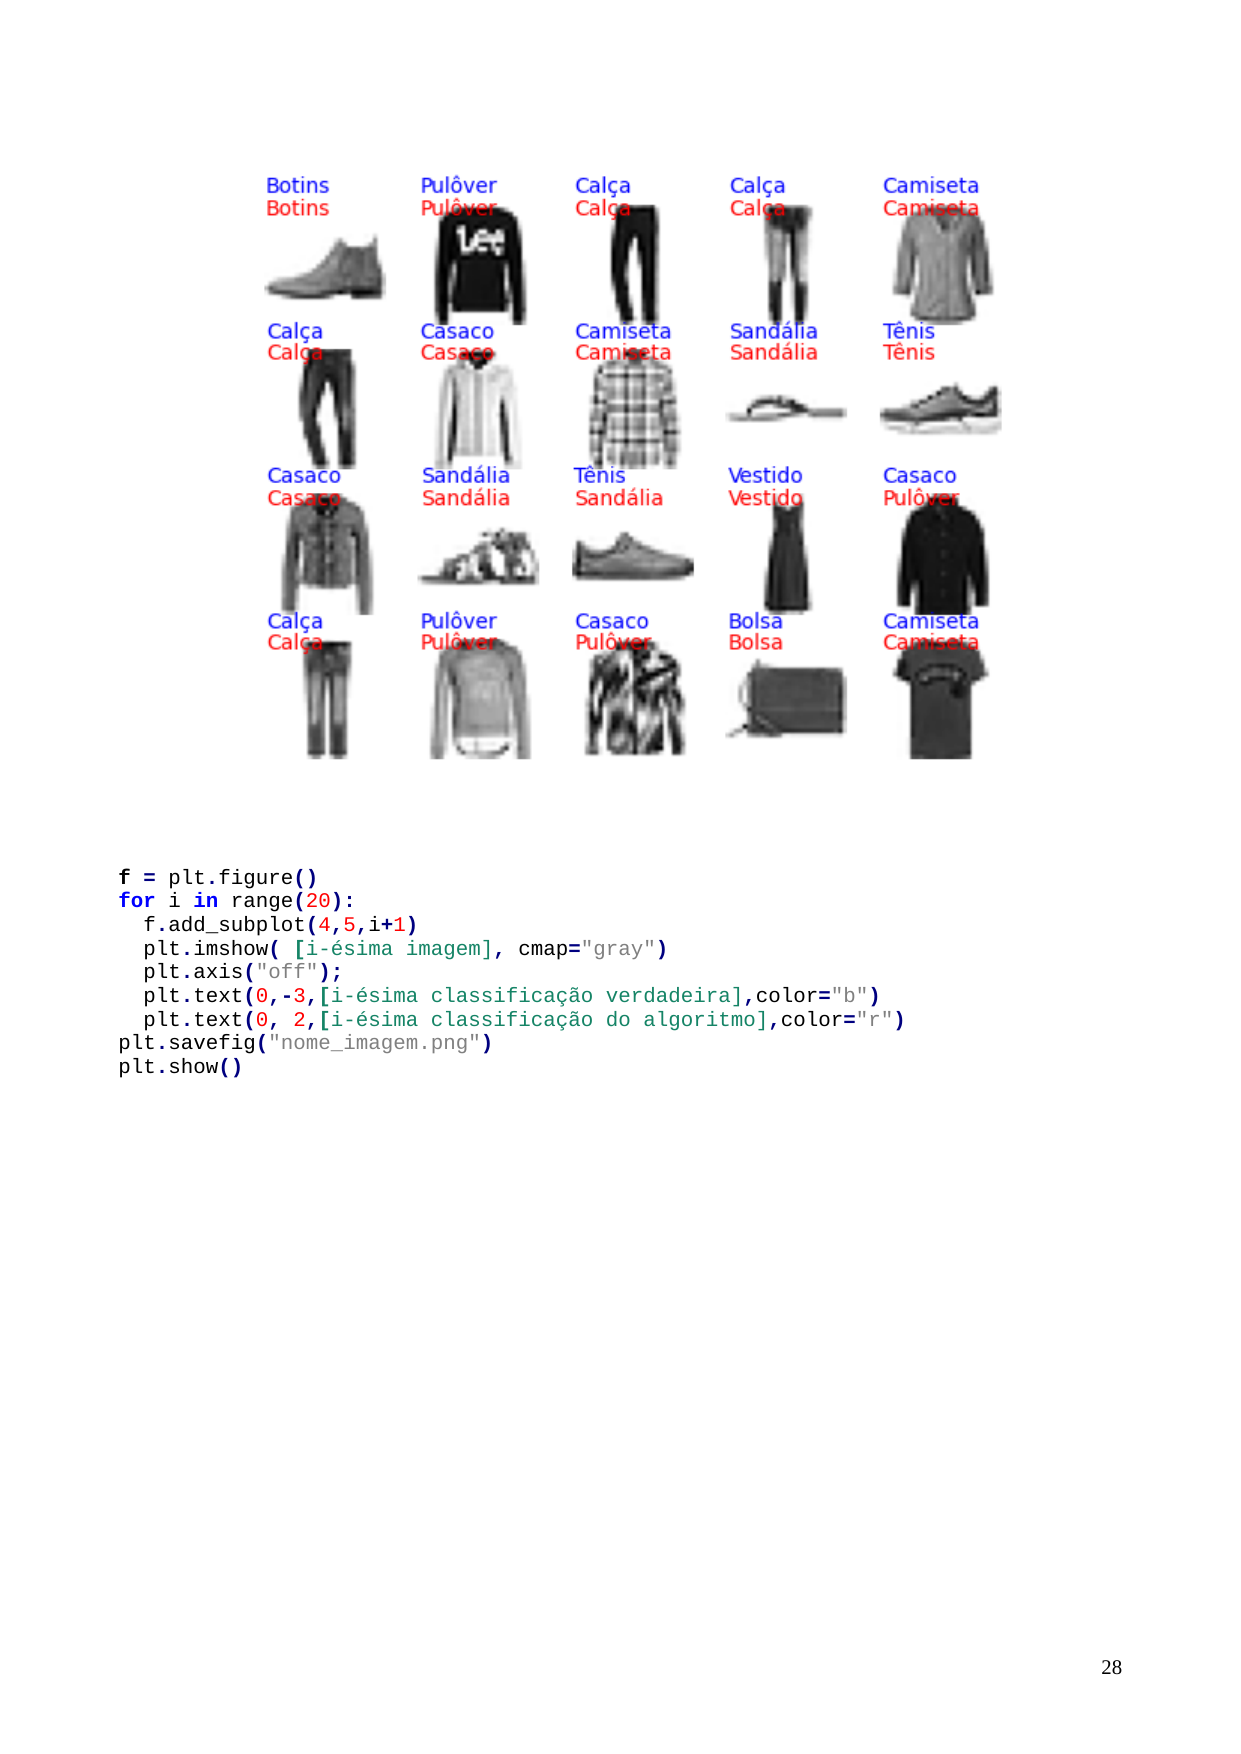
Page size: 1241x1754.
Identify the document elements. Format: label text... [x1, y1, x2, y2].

text plt.show() [118, 1056, 1122, 1080]
text for i in range(20): [118, 891, 1122, 914]
picture [140, 118, 1100, 839]
text f.add_subplot(4,5,i+1) [118, 914, 1122, 938]
text plt.savefig("nome_imagem.png") [118, 1032, 1122, 1056]
text plt.text(0,-3,[i-ésima classificação verdadeira],color="b") [118, 985, 1122, 1009]
text f = plt.figure() [118, 867, 1122, 891]
text plt.imshow( [i-ésima imagem], cmap="gray") [118, 938, 1122, 961]
text plt.axis("off"); [118, 961, 1122, 985]
text plt.text(0, 2,[i-ésima classificação do algoritmo],color="r") [118, 1009, 1122, 1032]
